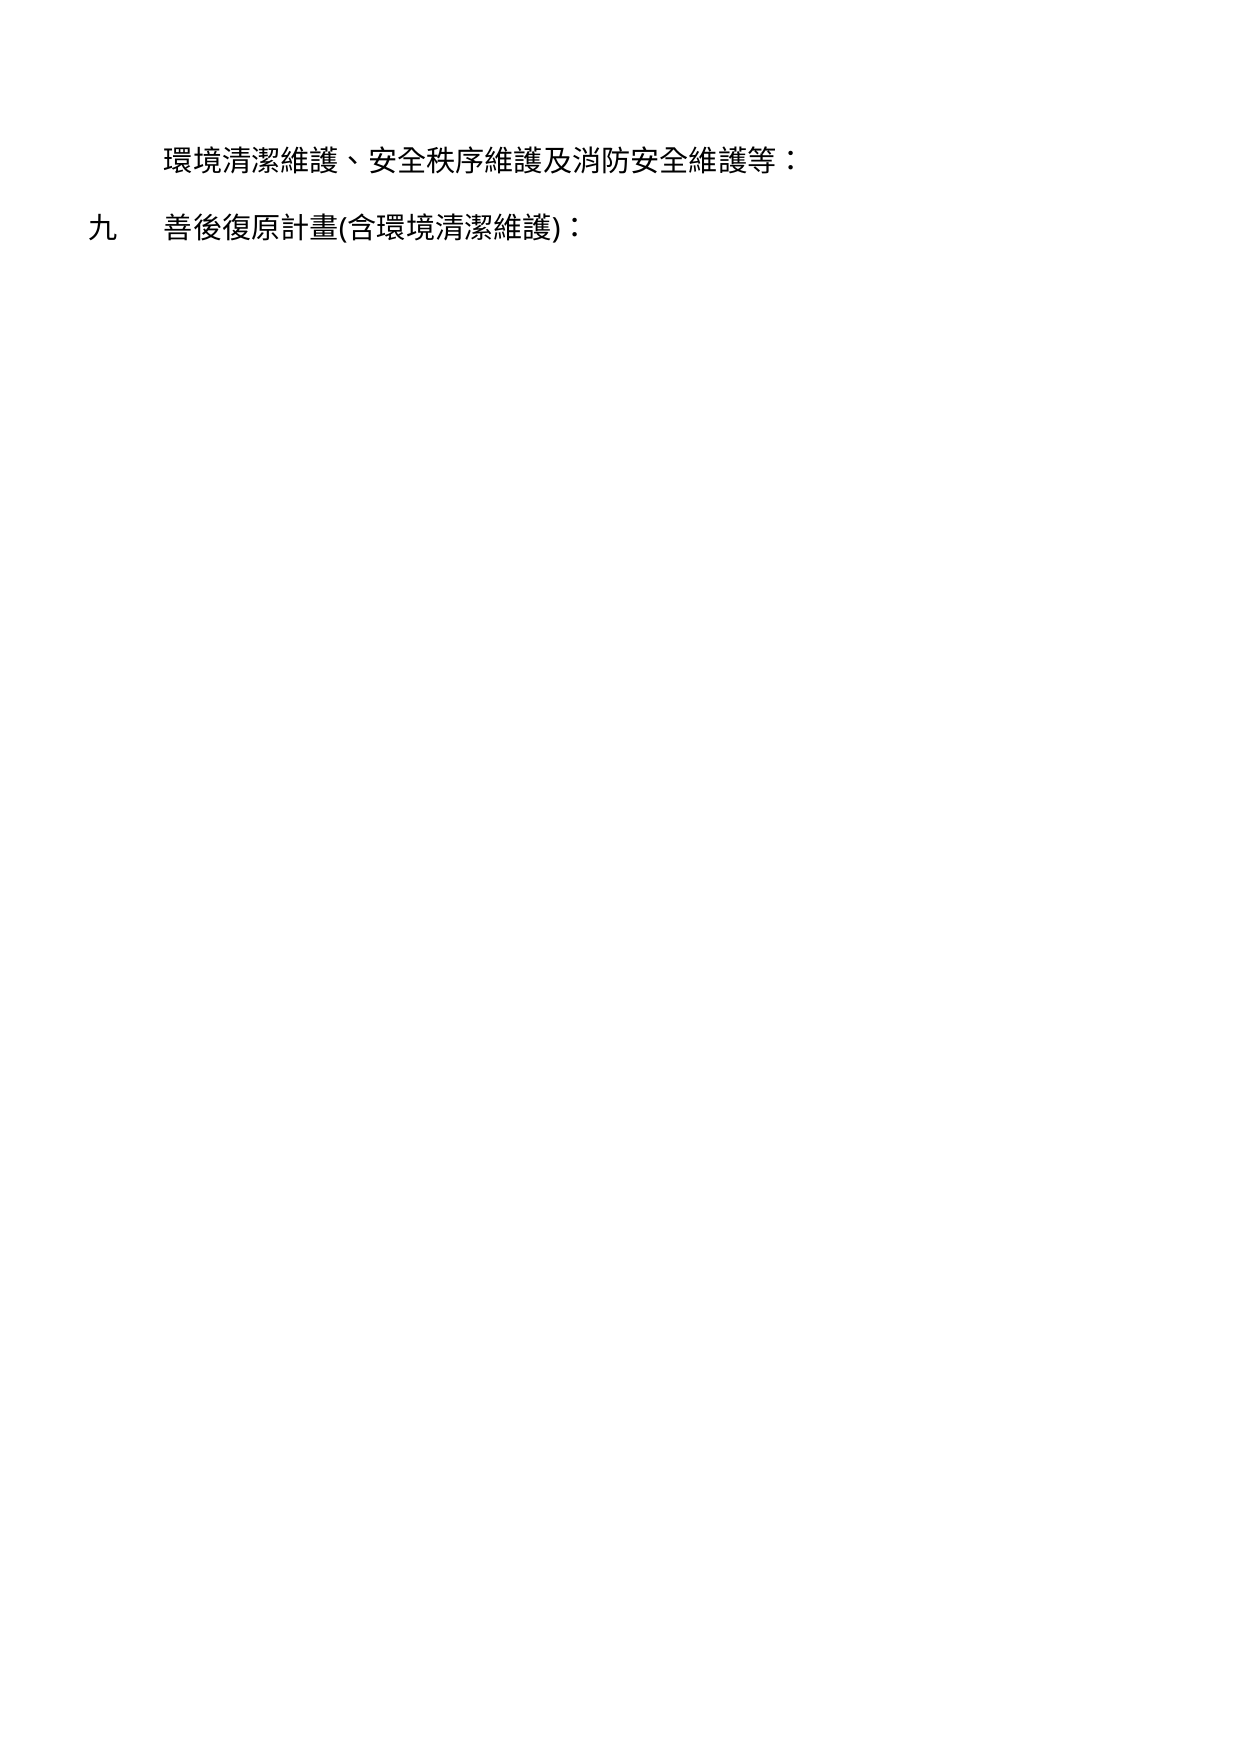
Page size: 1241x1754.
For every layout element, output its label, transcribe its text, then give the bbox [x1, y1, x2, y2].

list 善後復原計畫(含環境清潔維護)： [89, 185, 1152, 251]
list 環境清潔維護、安全秩序維護及消防安全維護等： [89, 118, 1152, 185]
